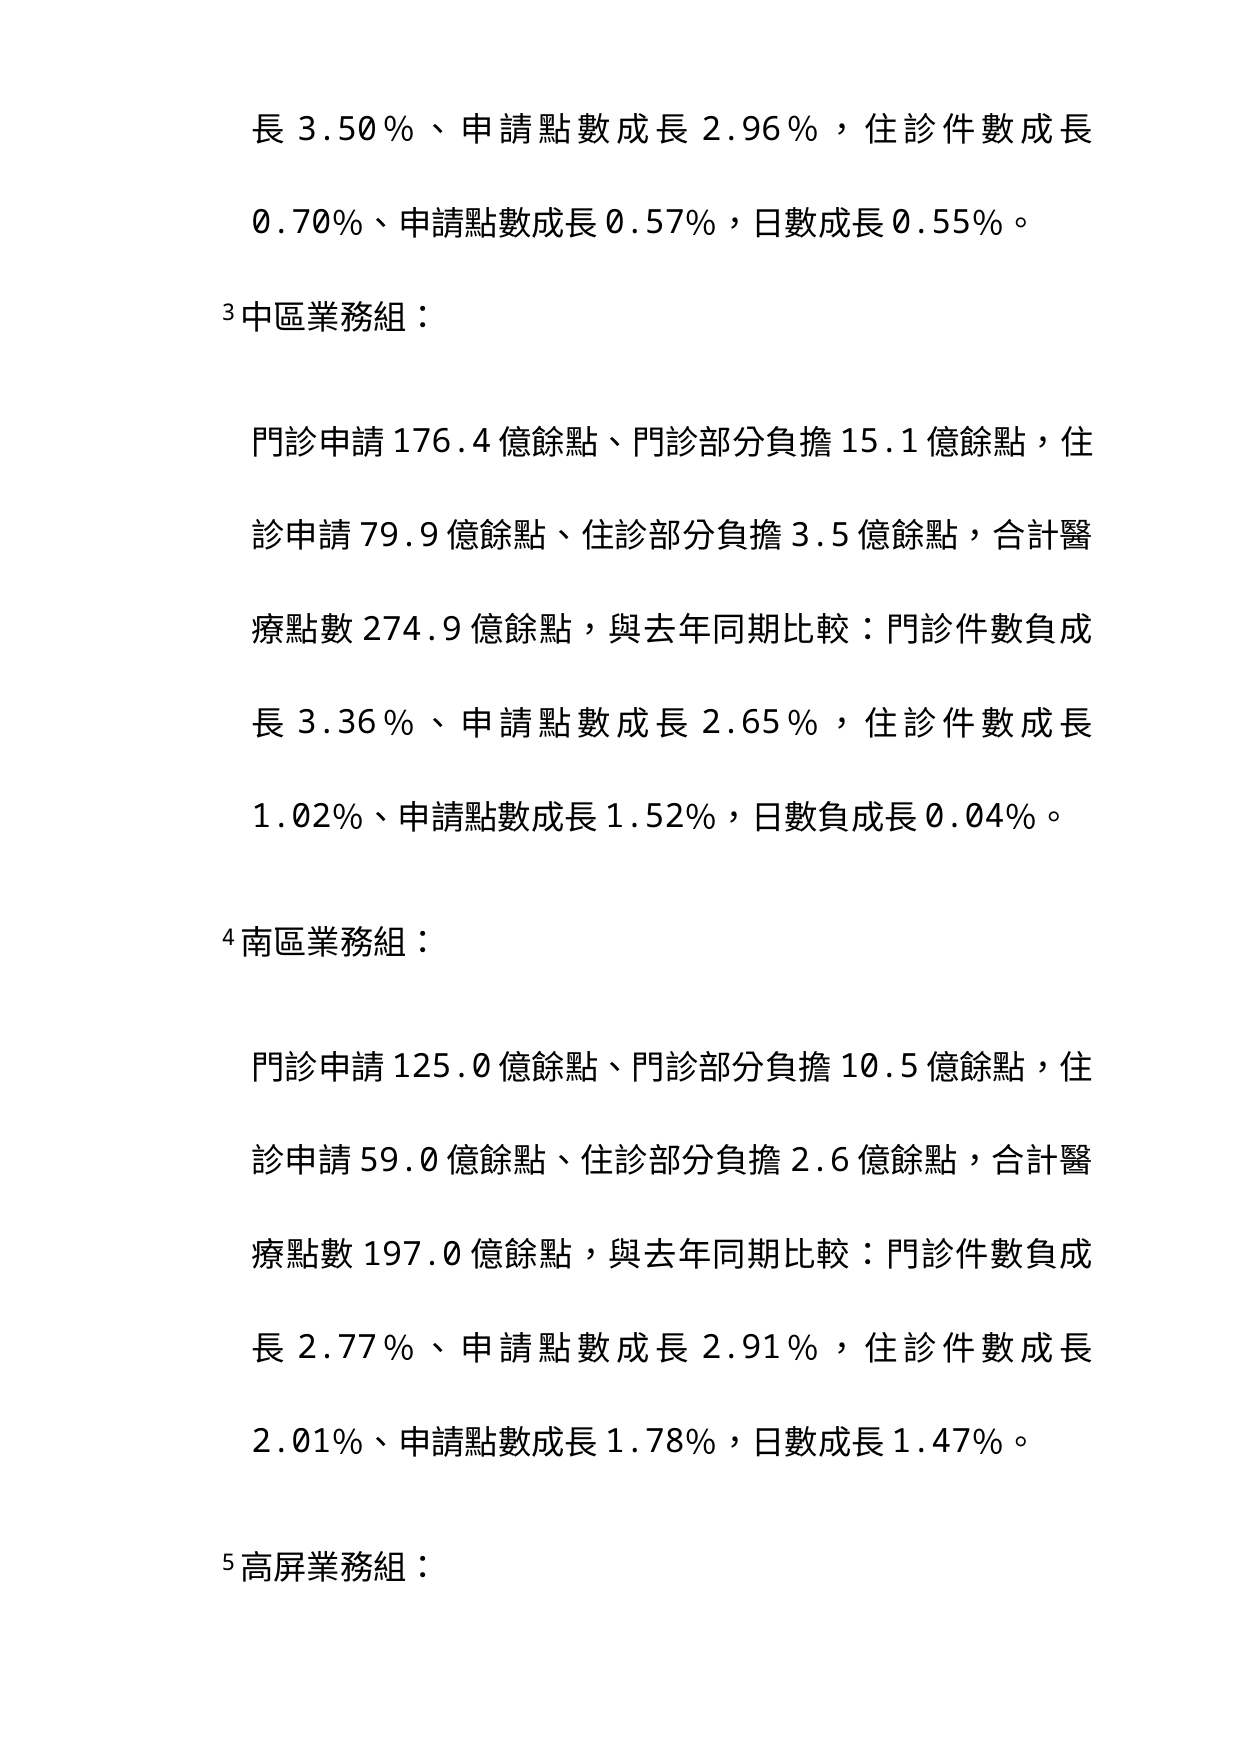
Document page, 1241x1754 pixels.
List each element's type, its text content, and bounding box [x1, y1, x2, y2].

text 長3.50％、申請點數成長2.96％，住診件數成長0.70％、申請點數成長0.57％，日數成長0.55％。 [251, 85, 1093, 242]
text 門診申請125.0億餘點、門診部分負擔10.5億餘點，住診申請59.0億餘點、住診部分負擔2.6億餘點，合計醫療點數197.0億餘點，與去年同期比較：門診件數負成長2.77％、申請點數成長2.91％，住診件數成長2.01％、申請點數成長1.78％，日數成長1.47％。 [251, 1023, 1093, 1460]
text 4南區業務組： [214, 898, 1093, 960]
text 5高屏業務組： [214, 1523, 1093, 1585]
text 3中區業務組： [221, 273, 1093, 335]
text 門診申請176.4億餘點、門診部分負擔15.1億餘點，住診申請79.9億餘點、住診部分負擔3.5億餘點，合計醫療點數274.9億餘點，與去年同期比較：門診件數負成長3.36％、申請點數成長2.65％，住診件數成長1.02％、申請點數成長1.52％，日數負成長0.04％。 [251, 398, 1093, 835]
